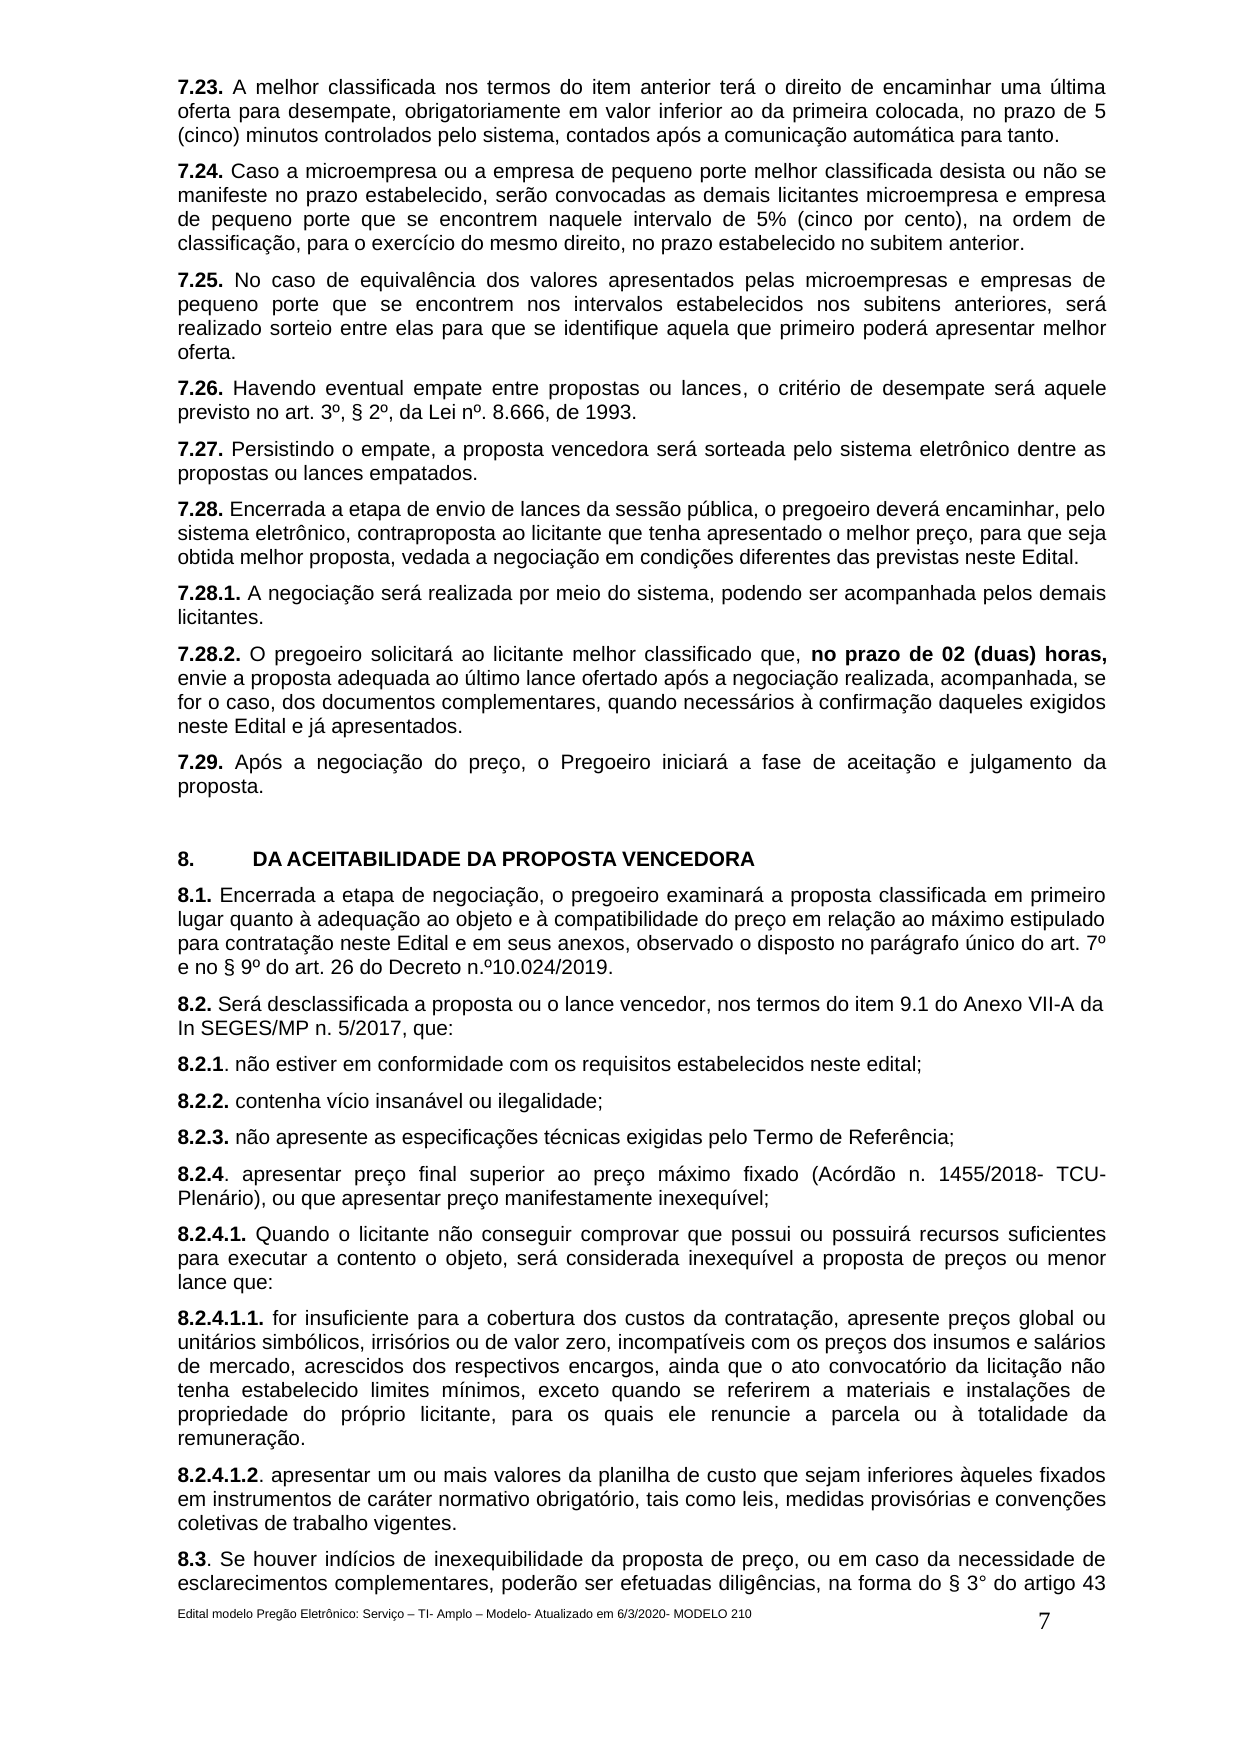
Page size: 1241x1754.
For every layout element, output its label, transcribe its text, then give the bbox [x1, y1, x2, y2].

list 7.26. Havendo eventual empate entre propostas ou lances, o critério de desempate será aquele previsto no art. 3º, § 2º, da Lei nº. 8.666, de 1993. [177, 376, 1107, 424]
text 8.2.4. apresentar preço final superior ao preço máximo fixado (Acórdão n. 1455/2018- TCU- Plenário), ou que apresentar preço manifestamente inexequível; [177, 1161, 1107, 1209]
list 7.27. Persistindo o empate, a proposta vencedora será sorteada pelo sistema eletrônico dentre as propostas ou lances empatados. [177, 436, 1107, 484]
list 8.1. Encerrada a etapa de negociação, o pregoeiro examinará a proposta classificada em primeiro lugar quanto à adequação ao objeto e à compatibilidade do preço em relação ao máximo estipulado para contratação neste Edital e em seus anexos, observado o disposto no parágrafo único do art. 7º e no § 9º do art. 26 do Decreto n.º10.024/2019. [177, 883, 1107, 979]
text 7.23. A melhor classificada nos termos do item anterior terá o direito de encaminhar uma última oferta para desempate, obrigatoriamente em valor inferior ao da primeira colocada, no prazo de 5 (cinco) minutos controlados pelo sistema, contados após a comunicação automática para tanto. [177, 75, 1107, 147]
text 8.2.4.1.2. apresentar um ou mais valores da planilha de custo que sejam inferiores àqueles fixados em instrumentos de caráter normativo obrigatório, tais como leis, medidas provisórias e convenções coletivas de trabalho vigentes. [177, 1462, 1107, 1534]
text 8.2. Será desclassificada a proposta ou o lance vencedor, nos termos do item 9.1 do Anexo VII-A da In SEGES/MP n. 5/2017, que: [177, 992, 1107, 1039]
text 7.24. Caso a microempresa ou a empresa de pequeno porte melhor classificada desista ou não se manifeste no prazo estabelecido, serão convocadas as demais licitantes microempresa e empresa de pequeno porte que se encontrem naquele intervalo de 5% (cinco por cento), na ordem de classificação, para o exercício do mesmo direito, no prazo estabelecido no subitem anterior. [177, 159, 1107, 255]
subtitle 8. DA ACEITABILIDADE DA PROPOSTA VENCEDORA [177, 847, 1107, 871]
text 8.3. Se houver indícios de inexequibilidade da proposta de preço, ou em caso da necessidade de esclarecimentos complementares, poderão ser efetuadas diligências, na forma do § 3° do artigo 43 [177, 1547, 1107, 1595]
text 8.2.3. não apresente as especificações técnicas exigidas pelo Termo de Referência; [177, 1125, 1107, 1149]
text 8.2.1. não estiver em conformidade com os requisitos estabelecidos neste edital; [177, 1052, 1107, 1076]
list 7.29. Após a negociação do preço, o Pregoeiro iniciará a fase de aceitação e julgamento da proposta. [177, 750, 1107, 798]
text 8.2.4.1. Quando o licitante não conseguir comprovar que possui ou possuirá recursos suficientes para executar a contento o objeto, será considerada inexequível a proposta de preços ou menor lance que: [177, 1222, 1107, 1294]
list 7.28. Encerrada a etapa de envio de lances da sessão pública, o pregoeiro deverá encaminhar, pelo sistema eletrônico, contraproposta ao licitante que tenha apresentado o melhor preço, para que seja obtida melhor proposta, vedada a negociação em condições diferentes das previstas neste Edital. [177, 497, 1107, 569]
text 8.2.4.1.1. for insuficiente para a cobertura dos custos da contratação, apresente preços global ou unitários simbólicos, irrisórios ou de valor zero, incompatíveis com os preços dos insumos e salários de mercado, acrescidos dos respectivos encargos, ainda que o ato convocatório da licitação não tenha estabelecido limites mínimos, exceto quando se referirem a materiais e instalações de propriedade do próprio licitante, para os quais ele renuncie a parcela ou à totalidade da remuneração. [177, 1306, 1107, 1450]
text 7.25. No caso de equivalência dos valores apresentados pelas microempresas e empresas de pequeno porte que se encontrem nos intervalos estabelecidos nos subitens anteriores, será realizado sorteio entre elas para que se identifique aquela que primeiro poderá apresentar melhor oferta. [177, 268, 1107, 363]
list 7.28.1. A negociação será realizada por meio do sistema, podendo ser acompanhada pelos demais licitantes. [177, 581, 1107, 629]
text 8.2.2. contenha vício insanável ou ilegalidade; [177, 1088, 1107, 1112]
list 7.28.2. O pregoeiro solicitará ao licitante melhor classificado que, no prazo de 02 (duas) horas, envie a proposta adequada ao último lance ofertado após a negociação realizada, acompanhada, se for o caso, dos documentos complementares, quando necessários à confirmação daqueles exigidos neste Edital e já apresentados. [177, 642, 1107, 737]
